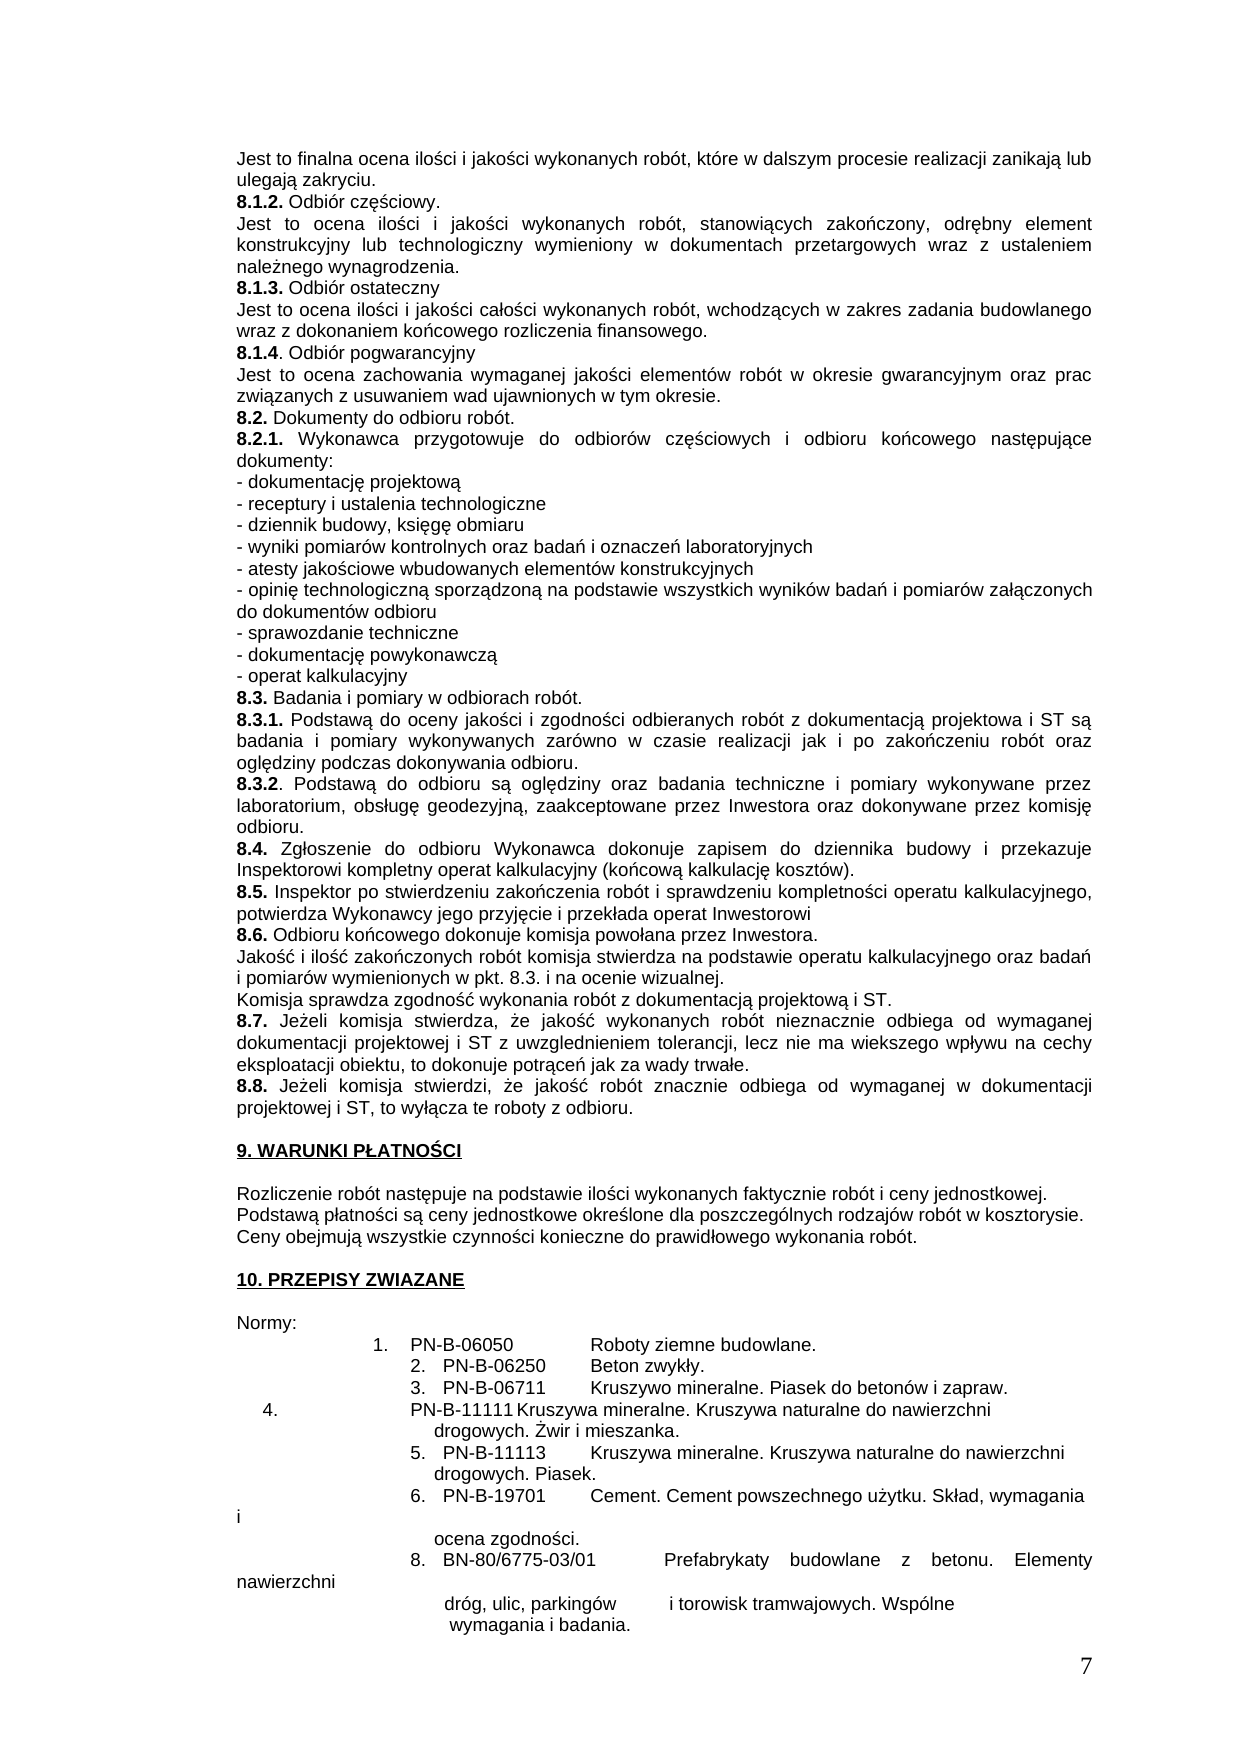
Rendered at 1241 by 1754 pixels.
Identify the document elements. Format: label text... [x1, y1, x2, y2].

text - opinię technologiczną sporządzoną na podstawie wszystkich wyników badań i pomiarów załączonych do dokumentów odbioru [236, 579, 1092, 622]
text 5. PN-B-11113 Kruszywa mineralne. Kruszywa naturalne do nawierzchni [236, 1441, 1092, 1463]
text wymagania i badania. [236, 1614, 1092, 1636]
text 2. PN-B-06250 Beton zwykły. [236, 1355, 1092, 1377]
text 8.1.4. Odbiór pogwarancyjny [236, 342, 1092, 363]
text Jest to ocena ilości i jakości całości wykonanych robót, wchodzących w zakres zadania budowlanego wraz z dokonaniem końcowego rozliczenia finansowego. [236, 299, 1092, 342]
text 6. PN-B-19701 Cement. Cement powszechnego użytku. Skład, wymagania i [236, 1484, 1092, 1528]
text 8.2. Dokumenty do odbioru robót. [236, 406, 1092, 428]
text ocena zgodności. [236, 1528, 1092, 1549]
text 8.3.2. Podstawą do odbioru są oględziny oraz badania techniczne i pomiary wykonywane przez laboratorium, obsługę geodezyjną, zaakceptowane przez Inwestora oraz dokonywane przez komisję odbioru. [236, 773, 1092, 838]
text 8.6. Odbioru końcowego dokonuje komisja powołana przez Inwestora. [236, 924, 1092, 946]
text Jest to finalna ocena ilości i jakości wykonanych robót, które w dalszym procesie realizacji zanikają lub ulegają zakryciu. [236, 148, 1092, 191]
text 10. PRZEPISY ZWIAZANE [236, 1269, 1092, 1291]
text 8.2.1. Wykonawca przygotowuje do odbiorów częściowych i odbioru końcowego następujące dokumenty: [236, 428, 1092, 471]
text - wyniki pomiarów kontrolnych oraz badań i oznaczeń laboratoryjnych [236, 536, 1092, 557]
text dróg, ulic, parkingów i torowisk tramwajowych. Wspólne [236, 1592, 1092, 1614]
text 1. PN-B-06050 Roboty ziemne budowlane. [236, 1334, 1092, 1355]
text 9. WARUNKI PŁATNOŚCI [236, 1139, 1092, 1161]
text - atesty jakościowe wbudowanych elementów konstrukcyjnych [236, 557, 1092, 579]
text Podstawą płatności są ceny jednostkowe określone dla poszczególnych rodzajów robót w kosztorysie. [236, 1204, 1092, 1226]
text 8.3. Badania i pomiary w odbiorach robót. [236, 687, 1092, 708]
text Normy: [236, 1312, 1092, 1334]
text - operat kalkulacyjny [236, 665, 1092, 687]
text Rozliczenie robót następuje na podstawie ilości wykonanych faktycznie robót i ceny jednostkowej. [236, 1183, 1092, 1204]
text 8.1.2. Odbiór częściowy. [236, 191, 1092, 212]
text Jest to ocena zachowania wymaganej jakości elementów robót w okresie gwarancyjnym oraz prac związanych z usuwaniem wad ujawnionych w tym okresie. [236, 363, 1092, 406]
text - dokumentację projektową [236, 471, 1092, 493]
text 3. PN-B-06711 Kruszywo mineralne. Piasek do betonów i zapraw. [236, 1377, 1092, 1398]
text 8.3.1. Podstawą do oceny jakości i zgodności odbieranych robót z dokumentacją projektowa i ST są badania i pomiary wykonywanych zarówno w czasie realizacji jak i po zakończeniu robót oraz oględziny podczas dokonywania odbioru. [236, 708, 1092, 773]
text drogowych. Żwir i mieszanka. [236, 1420, 1092, 1441]
text 8.5. Inspektor po stwierdzeniu zakończenia robót i sprawdzeniu kompletności operatu kalkulacyjnego, potwierdza Wykonawcy jego przyjęcie i przekłada operat Inwestorowi [236, 881, 1092, 924]
text 8. BN-80/6775-03/01 Prefabrykaty budowlane z betonu. Elementy nawierzchni [236, 1549, 1092, 1592]
text - sprawozdanie techniczne [236, 622, 1092, 644]
text - dokumentację powykonawczą [236, 644, 1092, 665]
text 8.8. Jeżeli komisja stwierdzi, że jakość robót znacznie odbiega od wymaganej w dokumentacji projektowej i ST, to wyłącza te roboty z odbioru. [236, 1075, 1092, 1118]
text 8.4. Zgłoszenie do odbioru Wykonawca dokonuje zapisem do dziennika budowy i przekazuje Inspektorowi kompletny operat kalkulacyjny (końcową kalkulację kosztów). [236, 838, 1092, 881]
text - receptury i ustalenia technologiczne [236, 493, 1092, 514]
text 4. PN-B-11111 Kruszywa mineralne. Kruszywa naturalne do nawierzchni [236, 1398, 1092, 1420]
text Komisja sprawdza zgodność wykonania robót z dokumentacją projektową i ST. [236, 989, 1092, 1010]
text Ceny obejmują wszystkie czynności konieczne do prawidłowego wykonania robót. [236, 1226, 1092, 1247]
text Jakość i ilość zakończonych robót komisja stwierdza na podstawie operatu kalkulacyjnego oraz badań i pomiarów wymienionych w pkt. 8.3. i na ocenie wizualnej. [236, 946, 1092, 989]
text drogowych. Piasek. [236, 1463, 1092, 1484]
text - dziennik budowy, księgę obmiaru [236, 514, 1092, 536]
text 8.1.3. Odbiór ostateczny [236, 277, 1092, 299]
text 8.7. Jeżeli komisja stwierdza, że jakość wykonanych robót nieznacznie odbiega od wymaganej dokumentacji projektowej i ST z uwzglednieniem tolerancji, lecz nie ma wiekszego wpływu na cechy eksploatacji obiektu, to dokonuje potrąceń jak za wady trwałe. [236, 1010, 1092, 1075]
text Jest to ocena ilości i jakości wykonanych robót, stanowiących zakończony, odrębny element konstrukcyjny lub technologiczny wymieniony w dokumentach przetargowych wraz z ustaleniem należnego wynagrodzenia. [236, 212, 1092, 277]
